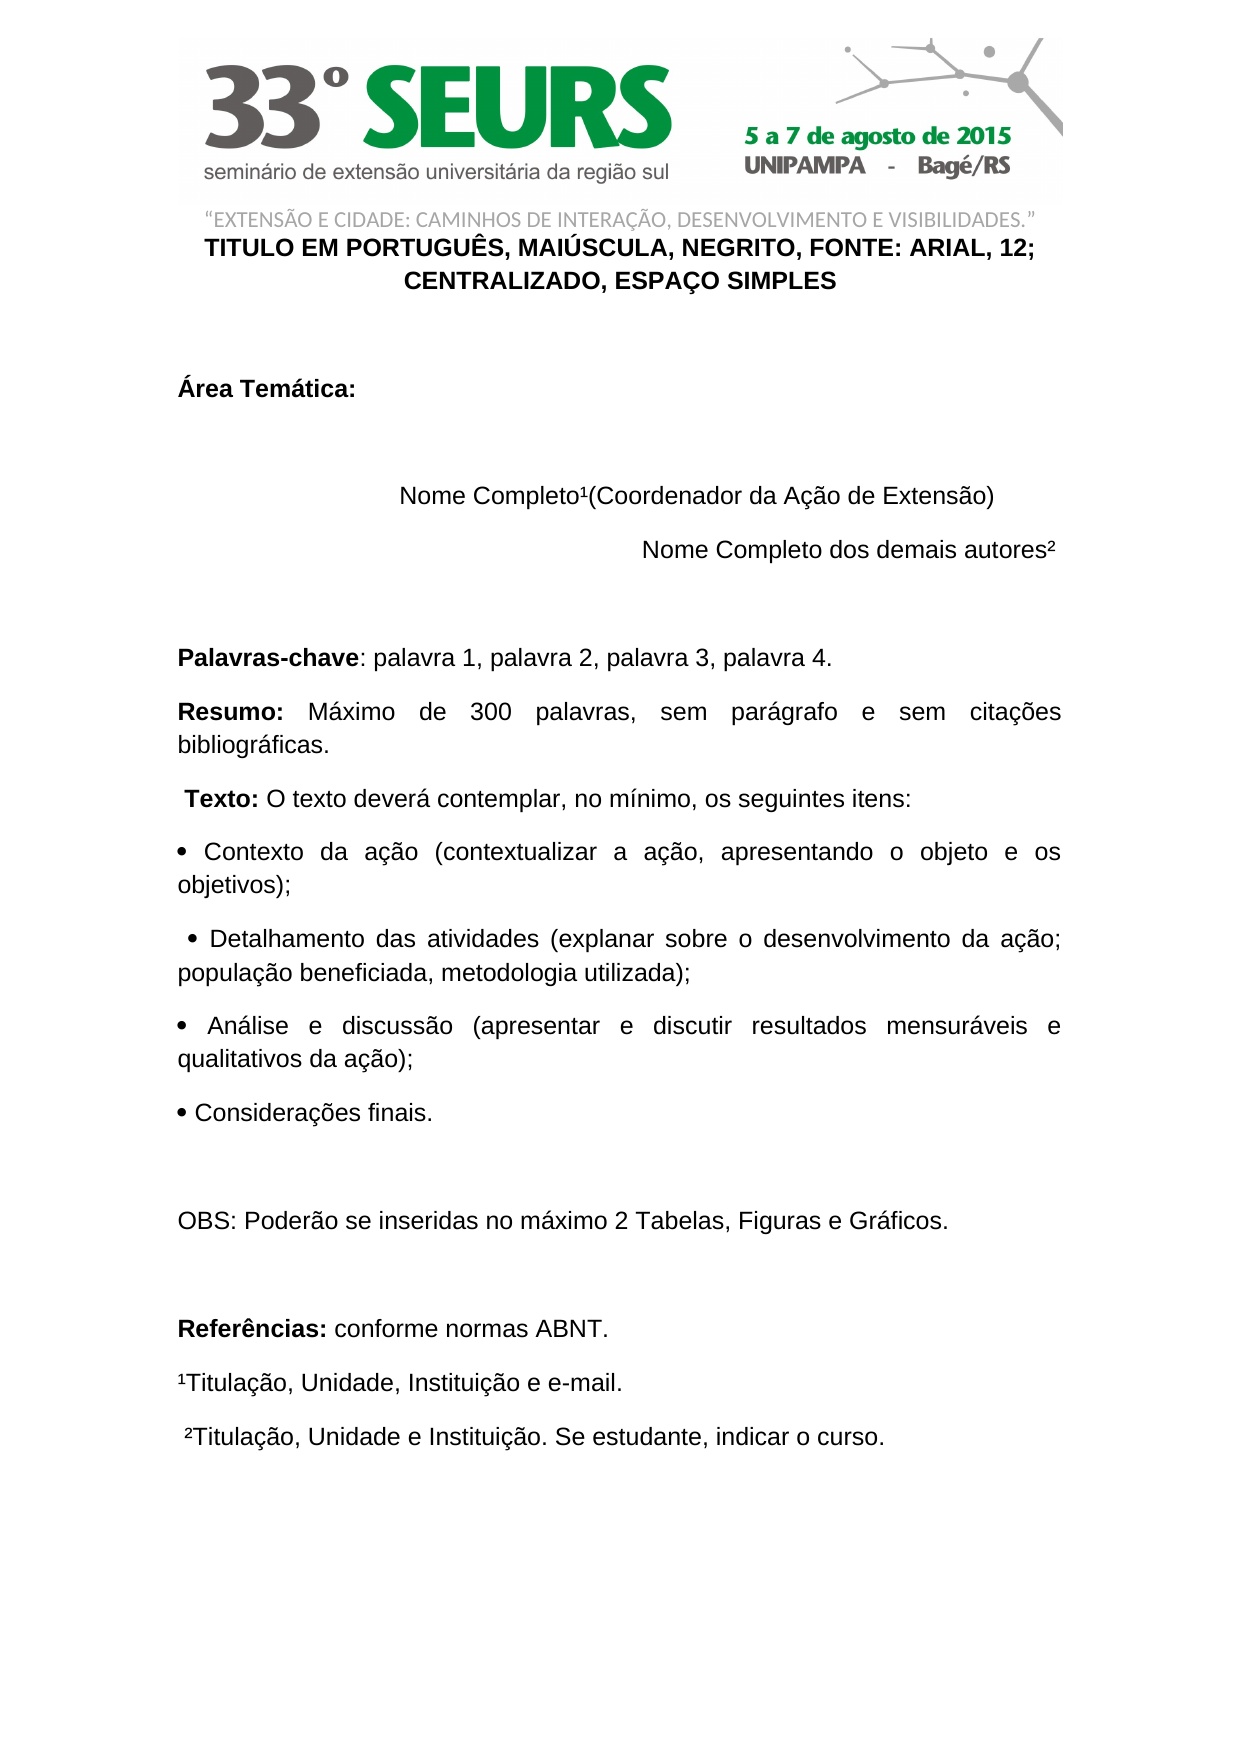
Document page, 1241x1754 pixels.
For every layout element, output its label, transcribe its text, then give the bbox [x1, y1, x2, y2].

text TITULO EM PORTUGUÊS, MAIÚSCULA, NEGRITO, FONTE: ARIAL, 12; CENTRALIZADO, ESPAÇO SIMPLES [177, 233, 1063, 294]
text Nome Completo¹(Coordenador da Ação de Extensão) [177, 481, 1063, 510]
text Resumo: Máximo de 300 palavras, sem parágrafo e sem citações bibliográficas. [177, 697, 1063, 758]
text  Detalhamento das atividades (explanar sobre o desenvolvimento da ação; população beneficiada, metodologia utilizada); [177, 924, 1063, 986]
text  Considerações finais. [177, 1098, 1063, 1127]
text ²Titulação, Unidade e Instituição. Se estudante, indicar o curso. [177, 1422, 1063, 1450]
text Palavras-chave: palavra 1, palavra 2, palavra 3, palavra 4. [177, 643, 1063, 672]
text Texto: O texto deverá contemplar, no mínimo, os seguintes itens: [177, 783, 1063, 812]
text OBS: Poderão se inseridas no máximo 2 Tabelas, Figuras e Gráficos. [177, 1206, 1063, 1235]
text ¹Titulação, Unidade, Instituição e e-mail. [177, 1368, 1063, 1396]
text Área Temática: [177, 373, 1063, 402]
text Nome Completo dos demais autores² [177, 535, 1063, 564]
text  Análise e discussão (apresentar e discutir resultados mensuráveis e qualitativos da ação); [177, 1011, 1063, 1073]
text  Contexto da ação (contextualizar a ação, apresentando o objeto e os objetivos); [177, 837, 1063, 899]
text Referências: conforme normas ABNT. [177, 1314, 1063, 1343]
